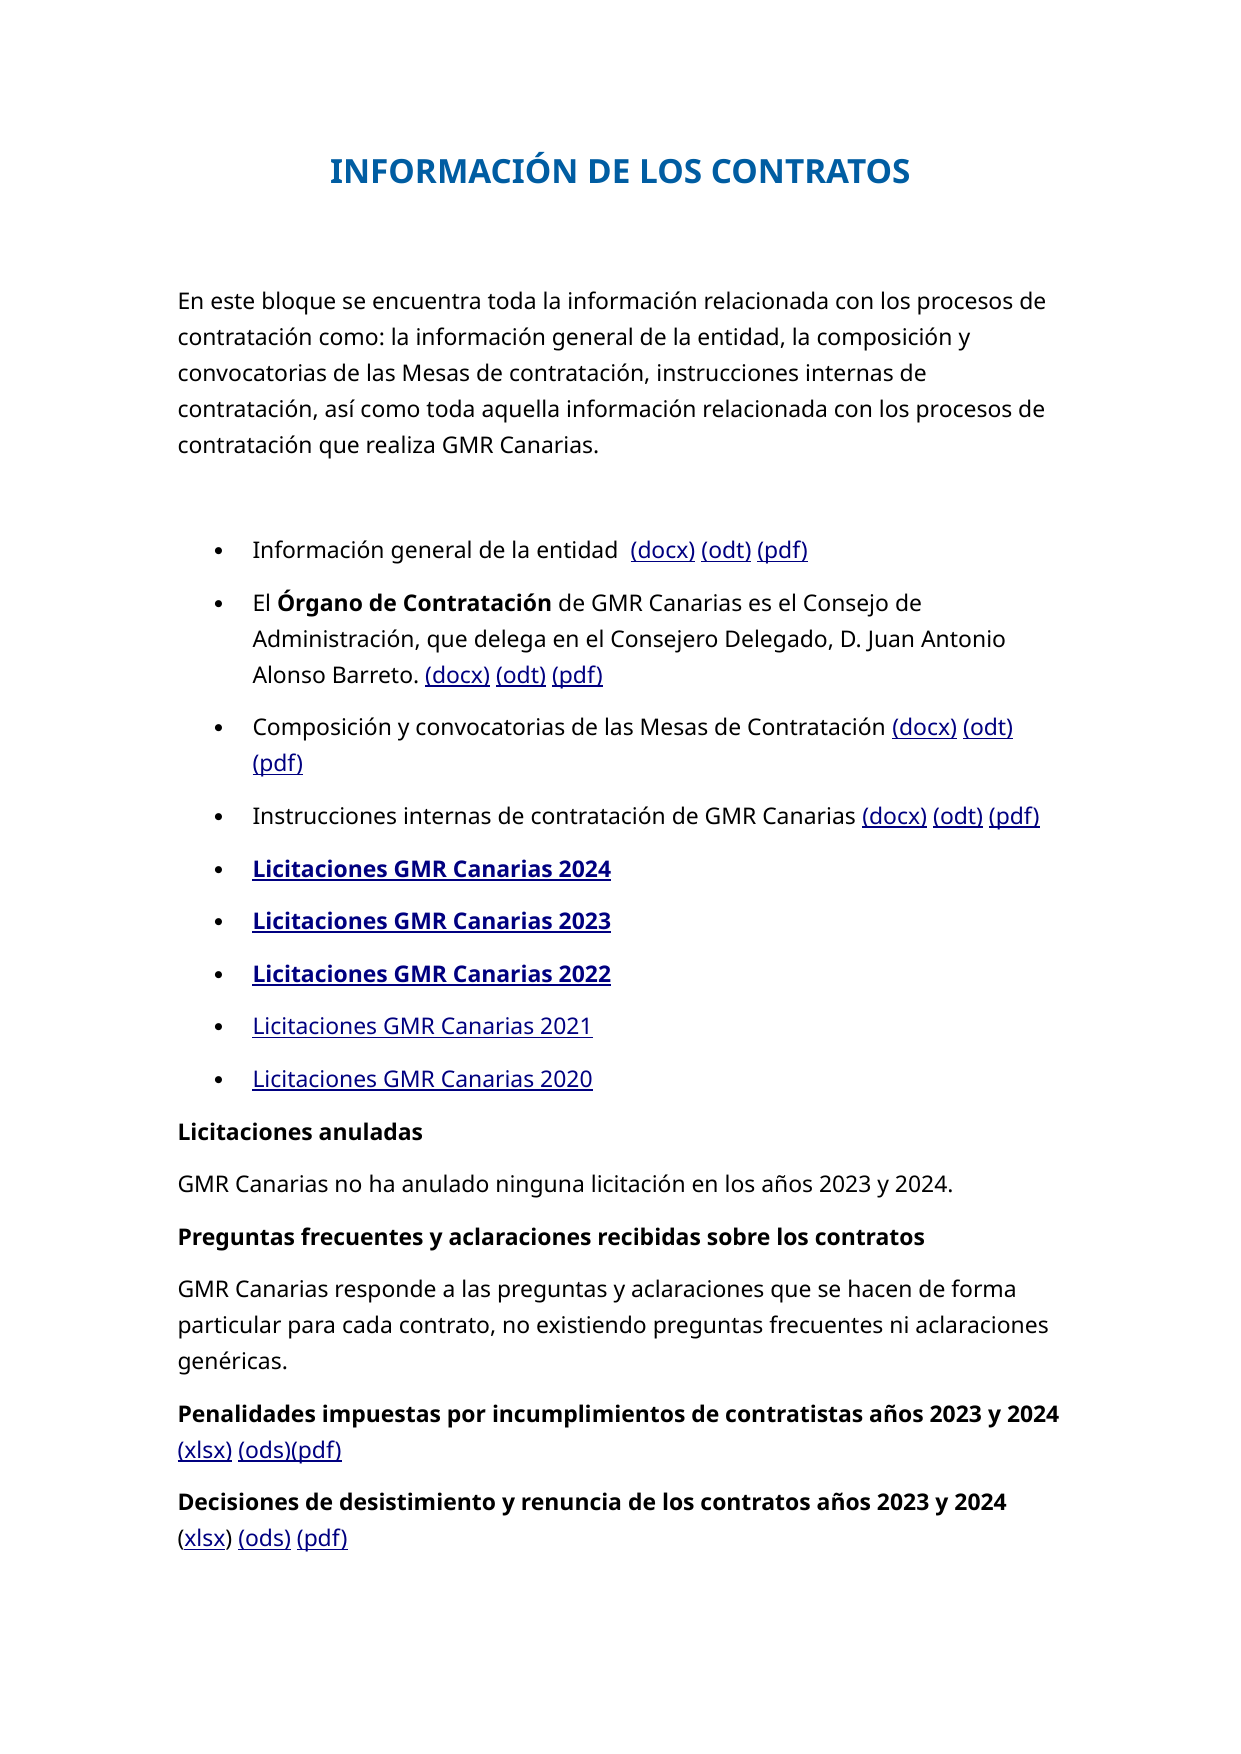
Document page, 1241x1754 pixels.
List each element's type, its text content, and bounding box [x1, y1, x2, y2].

list Información general de la entidad (docx) (odt) (pdf) [215, 534, 1063, 566]
text Decisiones de desistimiento y renuncia de los contratos años 2023 y 2024 (xlsx) (ods) (pdf) [177, 1486, 1063, 1553]
list Licitaciones GMR Canarias 2020 [215, 1063, 1063, 1094]
list Licitaciones GMR Canarias 2021 [215, 1010, 1063, 1042]
text Preguntas frecuentes y aclaraciones recibidas sobre los contratos [177, 1221, 1063, 1252]
list Licitaciones GMR Canarias 2023 [215, 905, 1063, 936]
text INFORMACIÓN DE LOS CONTRATOS [177, 148, 1063, 193]
list Licitaciones GMR Canarias 2024 [215, 852, 1063, 884]
text En este bloque se encuentra toda la información relacionada con los procesos de contratación como: la información general de la entidad, la composición y convocatorias de las Mesas de contratación, instrucciones internas de contratación, así como toda aquella información relacionada con los procesos de contratación que realiza GMR Canarias. [177, 285, 1063, 460]
list Instrucciones internas de contratación de GMR Canarias (docx) (odt) (pdf) [215, 800, 1063, 831]
list Licitaciones GMR Canarias 2022 [215, 958, 1063, 989]
text GMR Canarias no ha anulado ninguna licitación en los años 2023 y 2024. [177, 1168, 1063, 1199]
list El Órgano de Contratación de GMR Canarias es el Consejo de Administración, que delega en el Consejero Delegado, D. Juan Antonio Alonso Barreto. (docx) (odt) (pdf) [215, 587, 1063, 690]
text GMR Canarias responde a las preguntas y aclaraciones que se hacen de forma particular para cada contrato, no existiendo preguntas frecuentes ni aclaraciones genéricas. [177, 1273, 1063, 1376]
list Composición y convocatorias de las Mesas de Contratación (docx) (odt) (pdf) [215, 711, 1063, 778]
text Licitaciones anuladas [177, 1116, 1063, 1147]
text Penalidades impuestas por incumplimientos de contratistas años 2023 y 2024 (xlsx) (ods)(pdf) [177, 1398, 1063, 1465]
